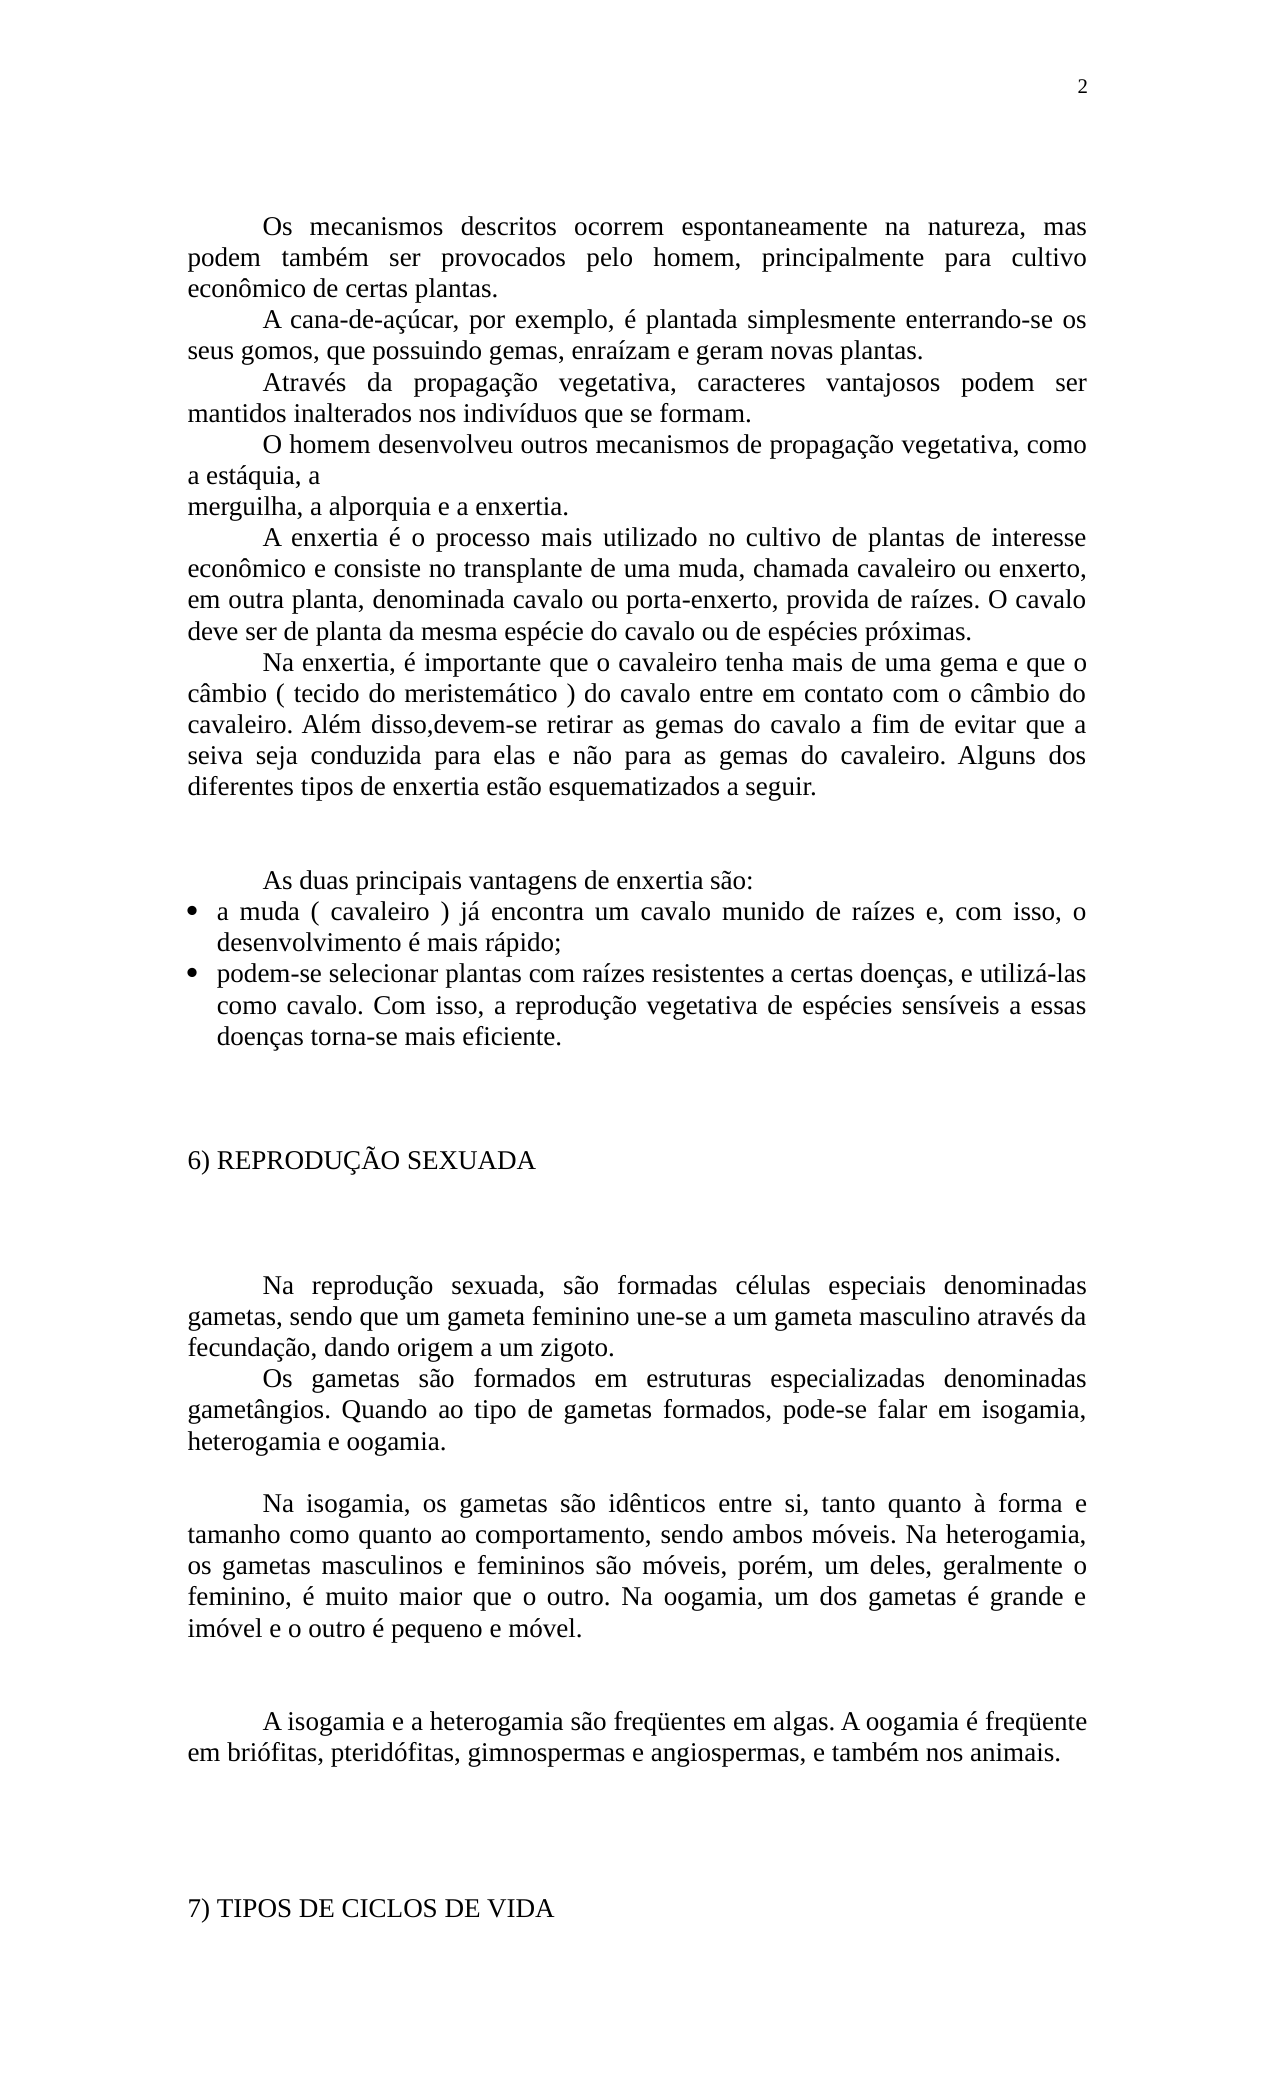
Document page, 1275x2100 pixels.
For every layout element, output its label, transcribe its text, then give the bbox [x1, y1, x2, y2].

list REPRODUÇÃO SEXUADA [187, 1144, 1088, 1176]
text Na reprodução sexuada, são formadas células especiais denominadas gametas, sendo que um gameta feminino une-se a um gameta masculino através da fecundação, dando origem a um zigoto. [187, 1269, 1088, 1362]
text O homem desenvolveu outros mecanismos de propagação vegetativa, como a estáquia, a [187, 428, 1088, 490]
text merguilha, a alporquia e a enxertia. [187, 490, 1088, 521]
list a muda ( cavaleiro ) já encontra um cavalo munido de raízes e, com isso, o desenvolvimento é mais rápido; [187, 895, 1088, 957]
text Os gametas são formados em estruturas especializadas denominadas gametângios. Quando ao tipo de gametas formados, pode-se falar em isogamia, heterogamia e oogamia. [187, 1362, 1088, 1456]
list TIPOS DE CICLOS DE VIDA [187, 1892, 1088, 1923]
text Na enxertia, é importante que o cavaleiro tenha mais de uma gema e que o câmbio ( tecido do meristemático ) do cavalo entre em contato com o câmbio do cavaleiro. Além disso,devem-se retirar as gemas do cavalo a fim de evitar que a seiva seja conduzida para elas e não para as gemas do cavaleiro. Alguns dos diferentes tipos de enxertia estão esquematizados a seguir. [187, 646, 1088, 802]
text A isogamia e a heterogamia são freqüentes em algas. A oogamia é freqüente em briófitas, pteridófitas, gimnospermas e angiospermas, e também nos animais. [187, 1705, 1088, 1767]
list podem-se selecionar plantas com raízes resistentes a certas doenças, e utilizá-las como cavalo. Com isso, a reprodução vegetativa de espécies sensíveis a essas doenças torna-se mais eficiente. [187, 957, 1088, 1051]
text A cana-de-açúcar, por exemplo, é plantada simplesmente enterrando-se os seus gomos, que possuindo gemas, enraízam e geram novas plantas. [187, 303, 1088, 366]
text Através da propagação vegetativa, caracteres vantajosos podem ser mantidos inalterados nos indivíduos que se formam. [187, 366, 1088, 428]
text Na isogamia, os gametas são idênticos entre si, tanto quanto à forma e tamanho como quanto ao comportamento, sendo ambos móveis. Na heterogamia, os gametas masculinos e femininos são móveis, porém, um deles, geralmente o feminino, é muito maior que o outro. Na oogamia, um dos gametas é grande e imóvel e o outro é pequeno e móvel. [187, 1487, 1088, 1643]
text As duas principais vantagens de enxertia são: [187, 864, 1088, 895]
text A enxertia é o processo mais utilizado no cultivo de plantas de interesse econômico e consiste no transplante de uma muda, chamada cavaleiro ou enxerto, em outra planta, denominada cavalo ou porta-enxerto, provida de raízes. O cavalo deve ser de planta da mesma espécie do cavalo ou de espécies próximas. [187, 521, 1088, 646]
text Os mecanismos descritos ocorrem espontaneamente na natureza, mas podem também ser provocados pelo homem, principalmente para cultivo econômico de certas plantas. [187, 210, 1088, 303]
